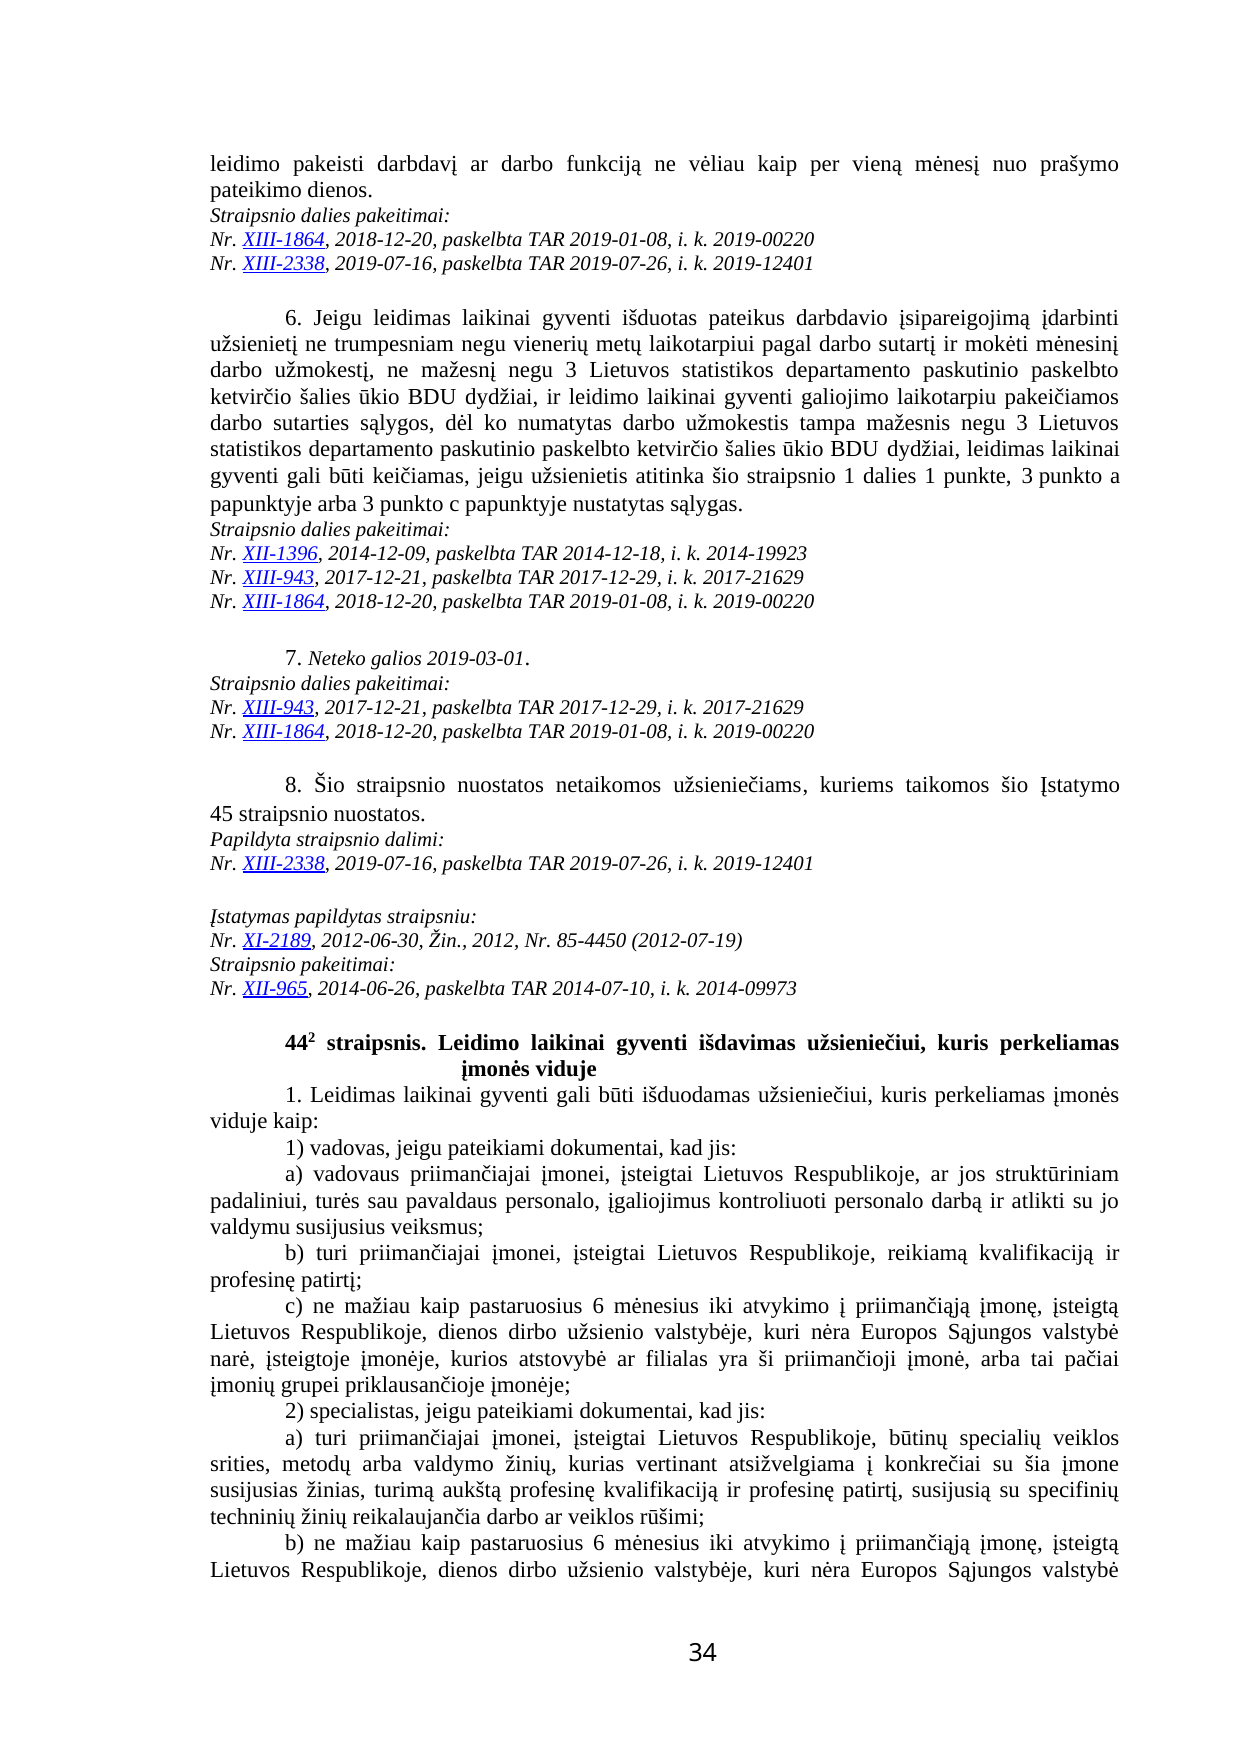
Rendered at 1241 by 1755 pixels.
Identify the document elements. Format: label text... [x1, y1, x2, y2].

text a) vadovaus priimančiajai įmonei, įsteigtai Lietuvos Respublikoje, ar jos struktūriniam padaliniui, turės sau pavaldaus personalo, įgaliojimus kontroliuoti personalo darbą ir atlikti su jo valdymu susijusius veiksmus; [210, 1160, 1120, 1239]
text Straipsnio dalies pakeitimai: [210, 517, 1120, 541]
text 6. Jeigu leidimas laikinai gyventi išduotas pateikus darbdavio įsipareigojimą įdarbinti užsienietį ne trumpesniam negu vienerių metų laikotarpiui pagal darbo sutartį ir mokėti mėnesinį darbo užmokestį, ne mažesnį negu 3 Lietuvos statistikos departamento paskutinio paskelbto ketvirčio šalies ūkio BDU dydžiai, ir leidimo laikinai gyventi galiojimo laikotarpiu pakeičiamos darbo sutarties sąlygos, dėl ko numatytas darbo užmokestis tampa mažesnis negu 3 Lietuvos statistikos departamento paskutinio paskelbto ketvirčio šalies ūkio BDU dydžiai, leidimas laikinai gyventi gali būti keičiamas, jeigu užsienietis atitinka šio straipsnio 1 dalies 1 punkte, 3 punkto a papunktyje arba 3 punkto c papunktyje nustatytas sąlygas. [210, 304, 1120, 517]
text 1. Leidimas laikinai gyventi gali būti išduodamas užsieniečiui, kuris perkeliamas įmonės viduje kaip: [210, 1081, 1120, 1134]
text Įstatymas papildytas straipsniu: [210, 903, 1120, 928]
text b) ne mažiau kaip pastaruosius 6 mėnesius iki atvykimo į priimančiąją įmonę, įsteigtą Lietuvos Respublikoje, dienos dirbo užsienio valstybėje, kuri nėra Europos Sąjungos valstybė [210, 1529, 1120, 1582]
text Nr. XIII-1864, 2018-12-20, paskelbta TAR 2019-01-08, i. k. 2019-00220 [210, 719, 1120, 743]
text Nr. XI-2189, 2012-06-30, Žin., 2012, Nr. 85-4450 (2012-07-19) [210, 928, 1120, 952]
text c) ne mažiau kaip pastaruosius 6 mėnesius iki atvykimo į priimančiąją įmonę, įsteigtą Lietuvos Respublikoje, dienos dirbo užsienio valstybėje, kuri nėra Europos Sąjungos valstybė narė, įsteigtoje įmonėje, kurios atstovybė ar filialas yra ši priimančioji įmonė, arba tai pačiai įmonių grupei priklausančioje įmonėje; [210, 1292, 1120, 1397]
text Nr. XII-965, 2014-06-26, paskelbta TAR 2014-07-10, i. k. 2014-09973 [210, 976, 1120, 1000]
text Nr. XII-1396, 2014-12-09, paskelbta TAR 2014-12-18, i. k. 2014-19923 [210, 541, 1120, 565]
text Nr. XIII-1864, 2018-12-20, paskelbta TAR 2019-01-08, i. k. 2019-00220 [210, 227, 1120, 251]
text a) turi priimančiajai įmonei, įsteigtai Lietuvos Respublikoje, būtinų specialių veiklos srities, metodų arba valdymo žinių, kurias vertinant atsižvelgiama į konkrečiai su šia įmone susijusias žinias, turimą aukštą profesinę kvalifikaciją ir profesinę patirtį, susijusią su specifinių techninių žinių reikalaujančia darbo ar veiklos rūšimi; [210, 1424, 1120, 1529]
text Straipsnio dalies pakeitimai: [210, 203, 1120, 227]
text leidimo pakeisti darbdavį ar darbo funkciją ne vėliau kaip per vieną mėnesį nuo prašymo pateikimo dienos. [210, 150, 1120, 203]
text Nr. XIII-943, 2017-12-21, paskelbta TAR 2017-12-29, i. k. 2017-21629 [210, 695, 1120, 719]
text 2) specialistas, jeigu pateikiami dokumentai, kad jis: [210, 1397, 1120, 1424]
text 442 straipsnis. Leidimo laikinai gyventi išdavimas užsieniečiui, kuris perkeliamas įmonės viduje [285, 1028, 1120, 1081]
text Straipsnio pakeitimai: [210, 952, 1120, 976]
text Nr. XIII-2338, 2019-07-16, paskelbta TAR 2019-07-26, i. k. 2019-12401 [210, 851, 1120, 875]
text 7. Neteko galios 2019-03-01. [210, 642, 1120, 671]
text Nr. XIII-943, 2017-12-21, paskelbta TAR 2017-12-29, i. k. 2017-21629 [210, 565, 1120, 589]
text Straipsnio dalies pakeitimai: [210, 671, 1120, 695]
text 1) vadovas, jeigu pateikiami dokumentai, kad jis: [210, 1134, 1120, 1160]
text Papildyta straipsnio dalimi: [210, 827, 1120, 851]
text Nr. XIII-2338, 2019-07-16, paskelbta TAR 2019-07-26, i. k. 2019-12401 [210, 251, 1120, 275]
text Nr. XIII-1864, 2018-12-20, paskelbta TAR 2019-01-08, i. k. 2019-00220 [210, 589, 1120, 613]
text 8. Šio straipsnio nuostatos netaikomos užsieniečiams, kuriems taikomos šio Įstatymo 45 straipsnio nuostatos. [210, 772, 1120, 827]
text b) turi priimančiajai įmonei, įsteigtai Lietuvos Respublikoje, reikiamą kvalifikaciją ir profesinę patirtį; [210, 1239, 1120, 1292]
